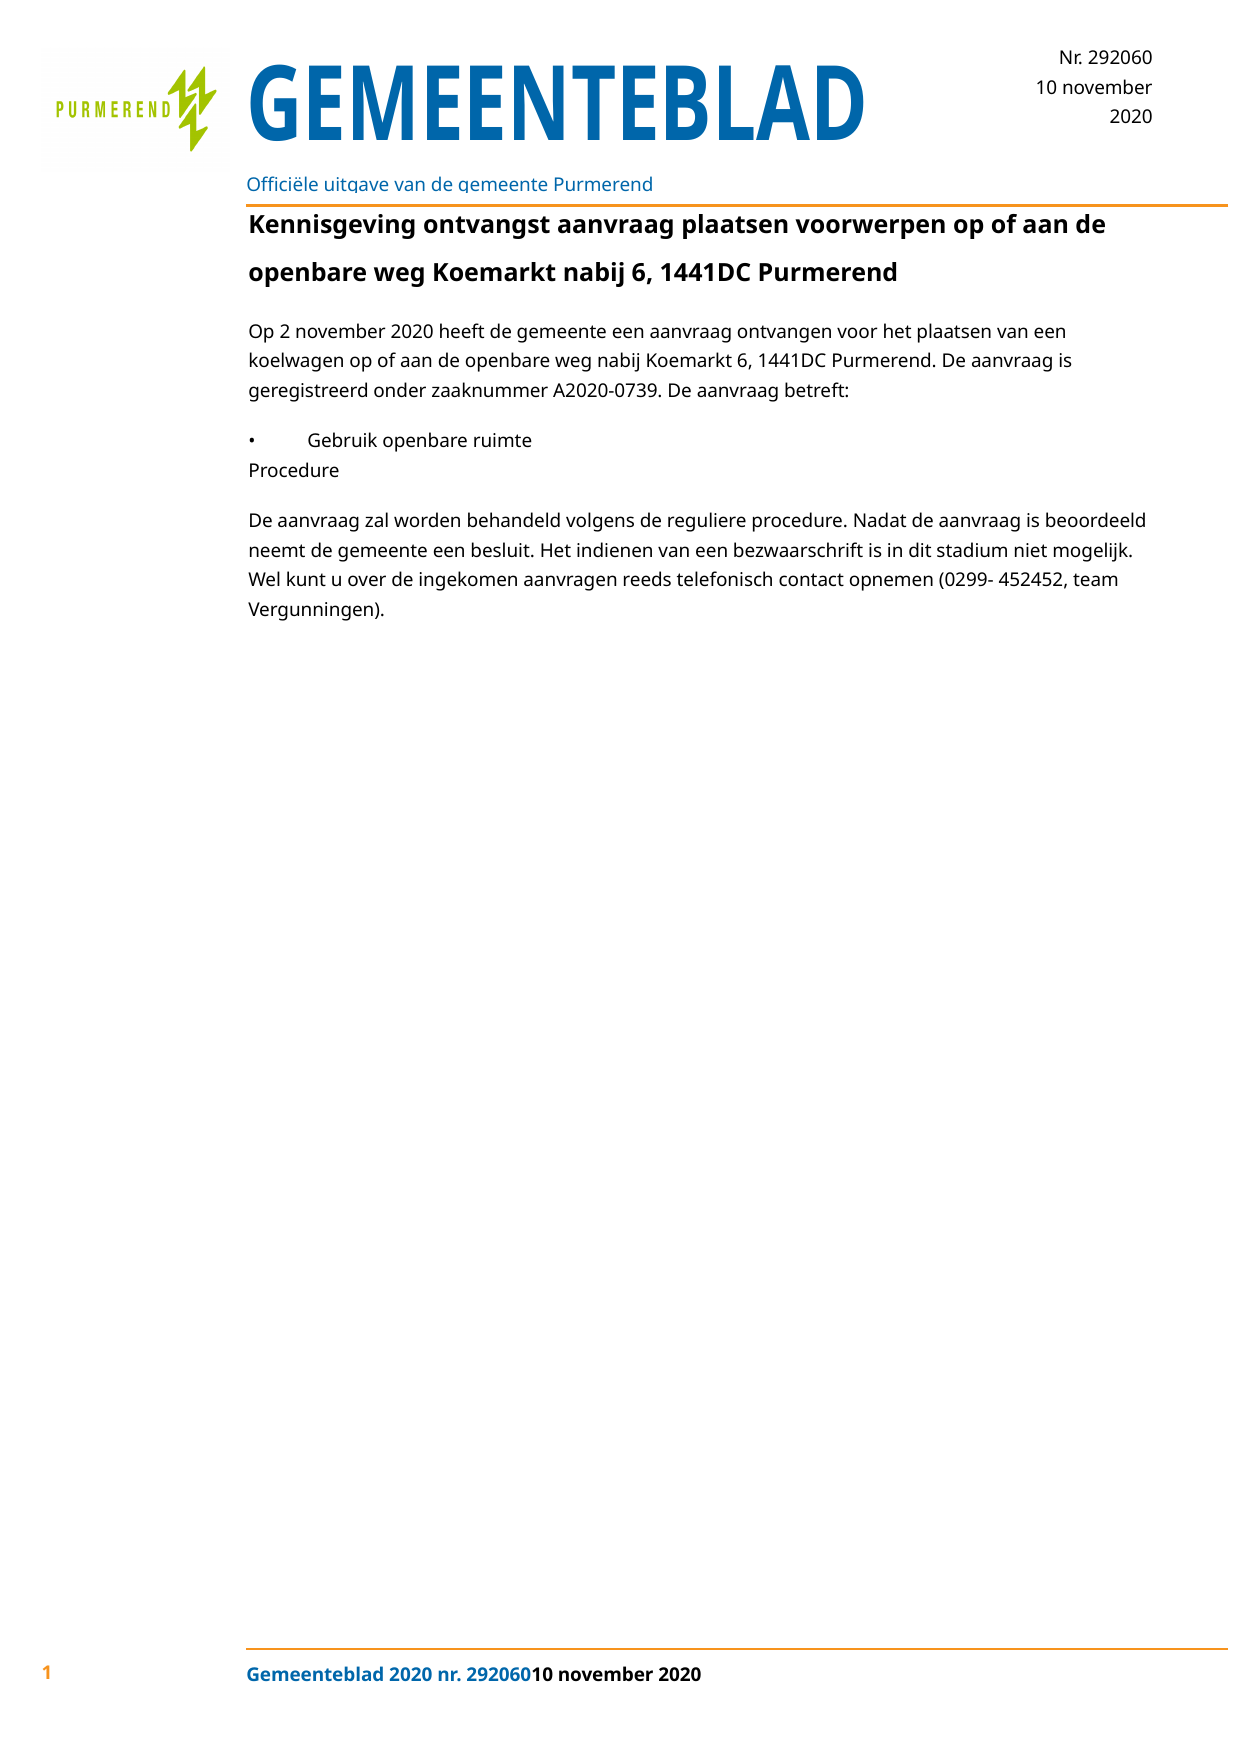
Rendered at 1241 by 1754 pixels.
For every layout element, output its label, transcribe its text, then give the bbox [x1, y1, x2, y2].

text De aanvraag zal worden behandeld volgens de reguliere procedure. Nadat de aanvraag is beoordeeld neemt de gemeente een besluit. Het indienen van een bezwaarschrift is in dit stadium niet mogelijk. Wel kunt u over de ingekomen aanvragen reeds telefonisch contact opnemen (0299- 452452, team Vergunningen). [248, 507, 1152, 622]
picture [41, 47, 231, 172]
list Gebruik openbare ruimte [248, 427, 1152, 453]
text Procedure [248, 457, 1152, 483]
text Kennisgeving ontvangst aanvraag plaatsen voorwerpen op of aan de openbare weg Koemarkt nabij 6, 1441DC Purmerend [248, 207, 1152, 288]
text Op 2 november 2020 heeft de gemeente een aanvraag ontvangen voor het plaatsen van een koelwagen op of aan de openbare weg nabij Koemarkt 6, 1441DC Purmerend. De aanvraag is geregistreerd onder zaaknummer A2020-0739. De aanvraag betreft: [248, 318, 1152, 403]
